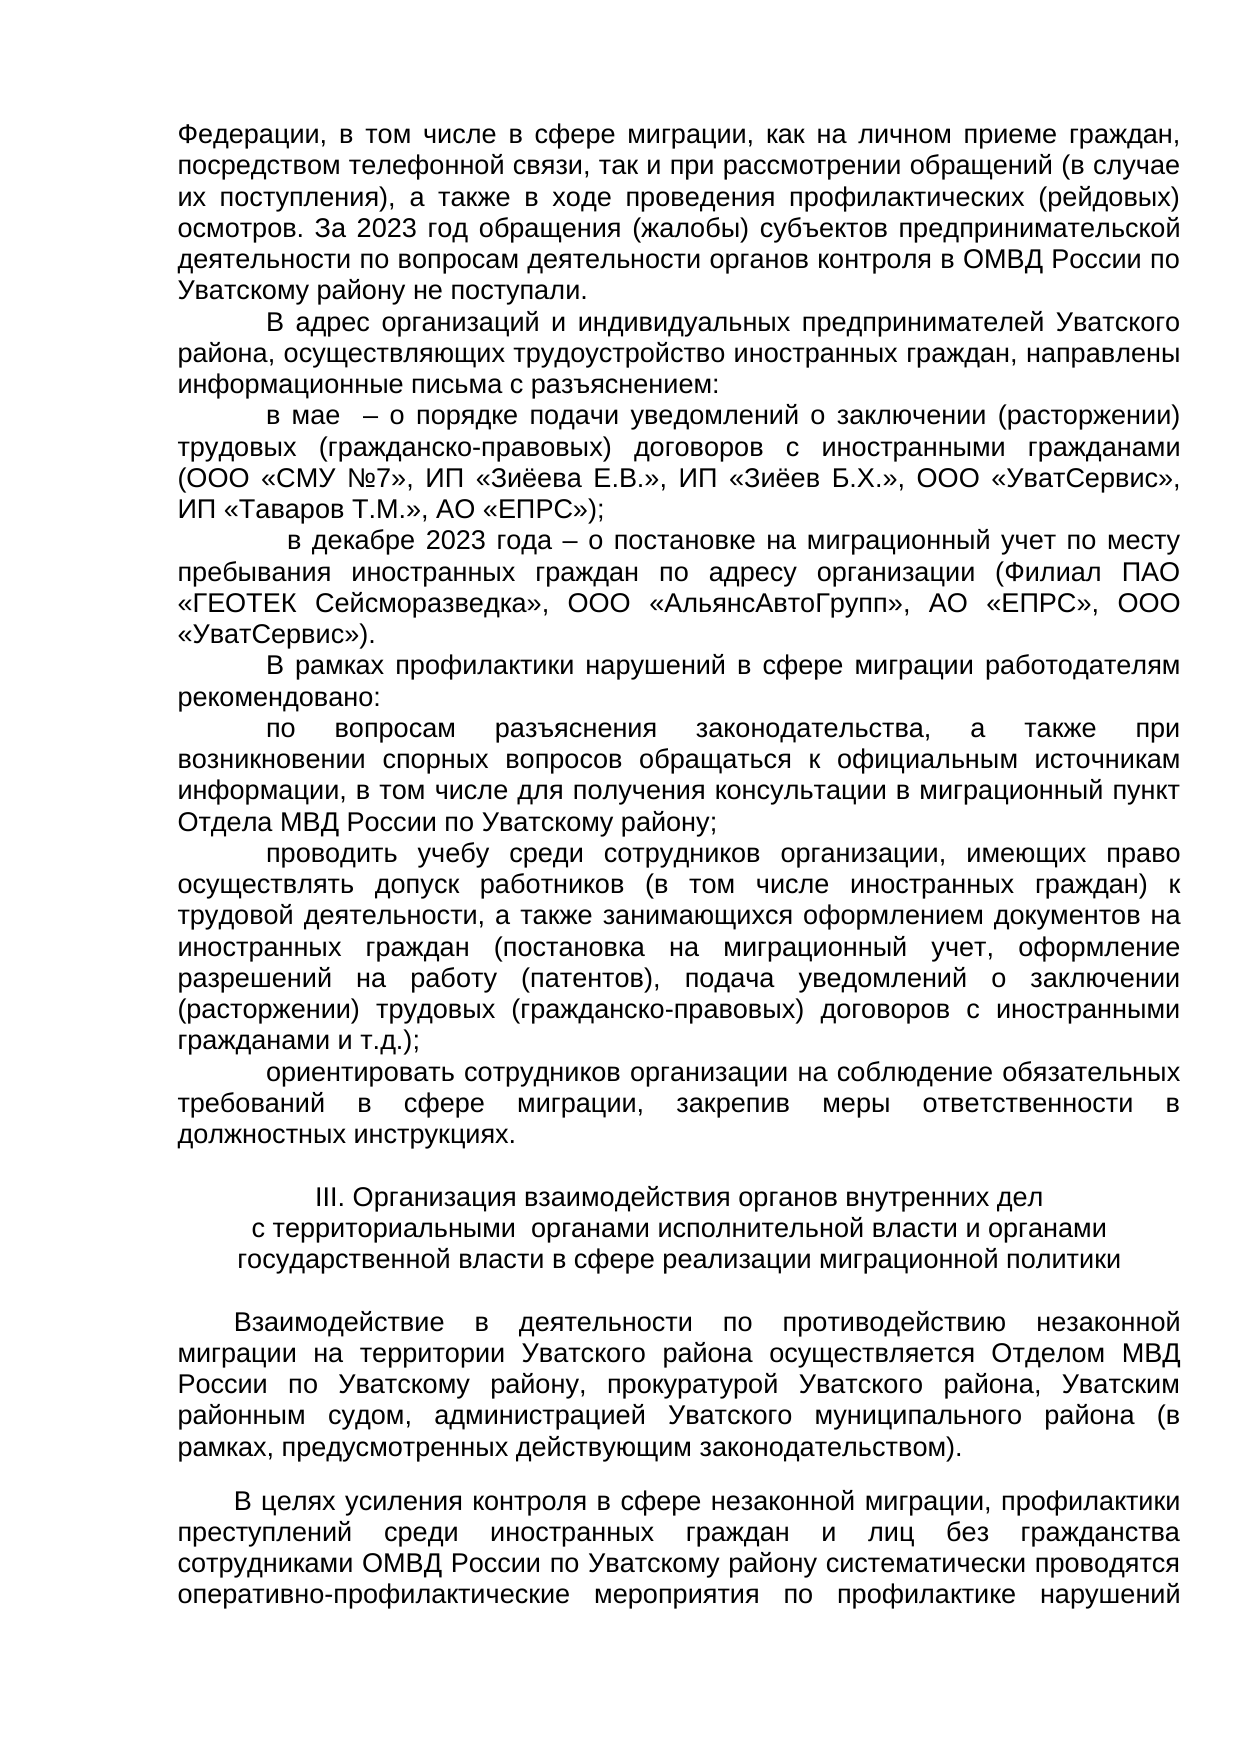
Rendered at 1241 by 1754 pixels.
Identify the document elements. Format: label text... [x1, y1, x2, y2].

text В адрес организаций и индивидуальных предпринимателей Уватского района, осуществляющих трудоустройство иностранных граждан, направлены информационные письма с разъяснением: [177, 306, 1181, 399]
text Федерации, в том числе в сфере миграции, как на личном приеме граждан, посредством телефонной связи, так и при рассмотрении обращений (в случае их поступления), а также в ходе проведения профилактических (рейдовых) осмотров. За 2023 год обращения (жалобы) субъектов предпринимательской деятельности по вопросам деятельности органов контроля в ОМВД России по Уватскому району не поступали. [177, 118, 1181, 306]
text в мае – о порядке подачи уведомлений о заключении (расторжении) трудовых (гражданско-правовых) договоров с иностранными гражданами (ООО «СМУ №7», ИП «Зиёева Е.В.», ИП «Зиёев Б.Х.», ООО «УватСервис», ИП «Таваров Т.М.», АО «ЕПРС»); [177, 399, 1181, 524]
text Взаимодействие в деятельности по противодействию незаконной миграции на территории Уватского района осуществляется Отделом МВД России по Уватскому району, прокуратурой Уватского района, Уватским районным судом, администрацией Уватского муниципального района (в рамках, предусмотренных действующим законодательством). [177, 1306, 1181, 1462]
text III. Организация взаимодействия органов внутренних дел с территориальными органами исполнительной власти и органами государственной власти в сфере реализации миграционной политики [177, 1181, 1181, 1274]
text В рамках профилактики нарушений в сфере миграции работодателям рекомендовано: [177, 649, 1181, 712]
text по вопросам разъяснения законодательства, а также при возникновении спорных вопросов обращаться к официальным источникам информации, в том числе для получения консультации в миграционный пункт Отдела МВД России по Уватскому району; [177, 712, 1181, 837]
text проводить учебу среди сотрудников организации, имеющих право осуществлять допуск работников (в том числе иностранных граждан) к трудовой деятельности, а также занимающихся оформлением документов на иностранных граждан (постановка на миграционный учет, оформление разрешений на работу (патентов), подача уведомлений о заключении (расторжении) трудовых (гражданско-правовых) договоров с иностранными гражданами и т.д.); [177, 837, 1181, 1056]
text ориентировать сотрудников организации на соблюдение обязательных требований в сфере миграции, закрепив меры ответственности в должностных инструкциях. [177, 1056, 1181, 1149]
text в декабре 2023 года – о постановке на миграционный учет по месту пребывания иностранных граждан по адресу организации (Филиал ПАО «ГЕОТЕК Сейсморазведка», ООО «АльянсАвтоГрупп», АО «ЕПРС», ООО «УватСервис»). [177, 524, 1181, 649]
text В целях усиления контроля в сфере незаконной миграции, профилактики преступлений среди иностранных граждан и лиц без гражданства сотрудниками ОМВД России по Уватскому району систематически проводятся оперативно-профилактические мероприятия по профилактике нарушений [177, 1485, 1181, 1610]
